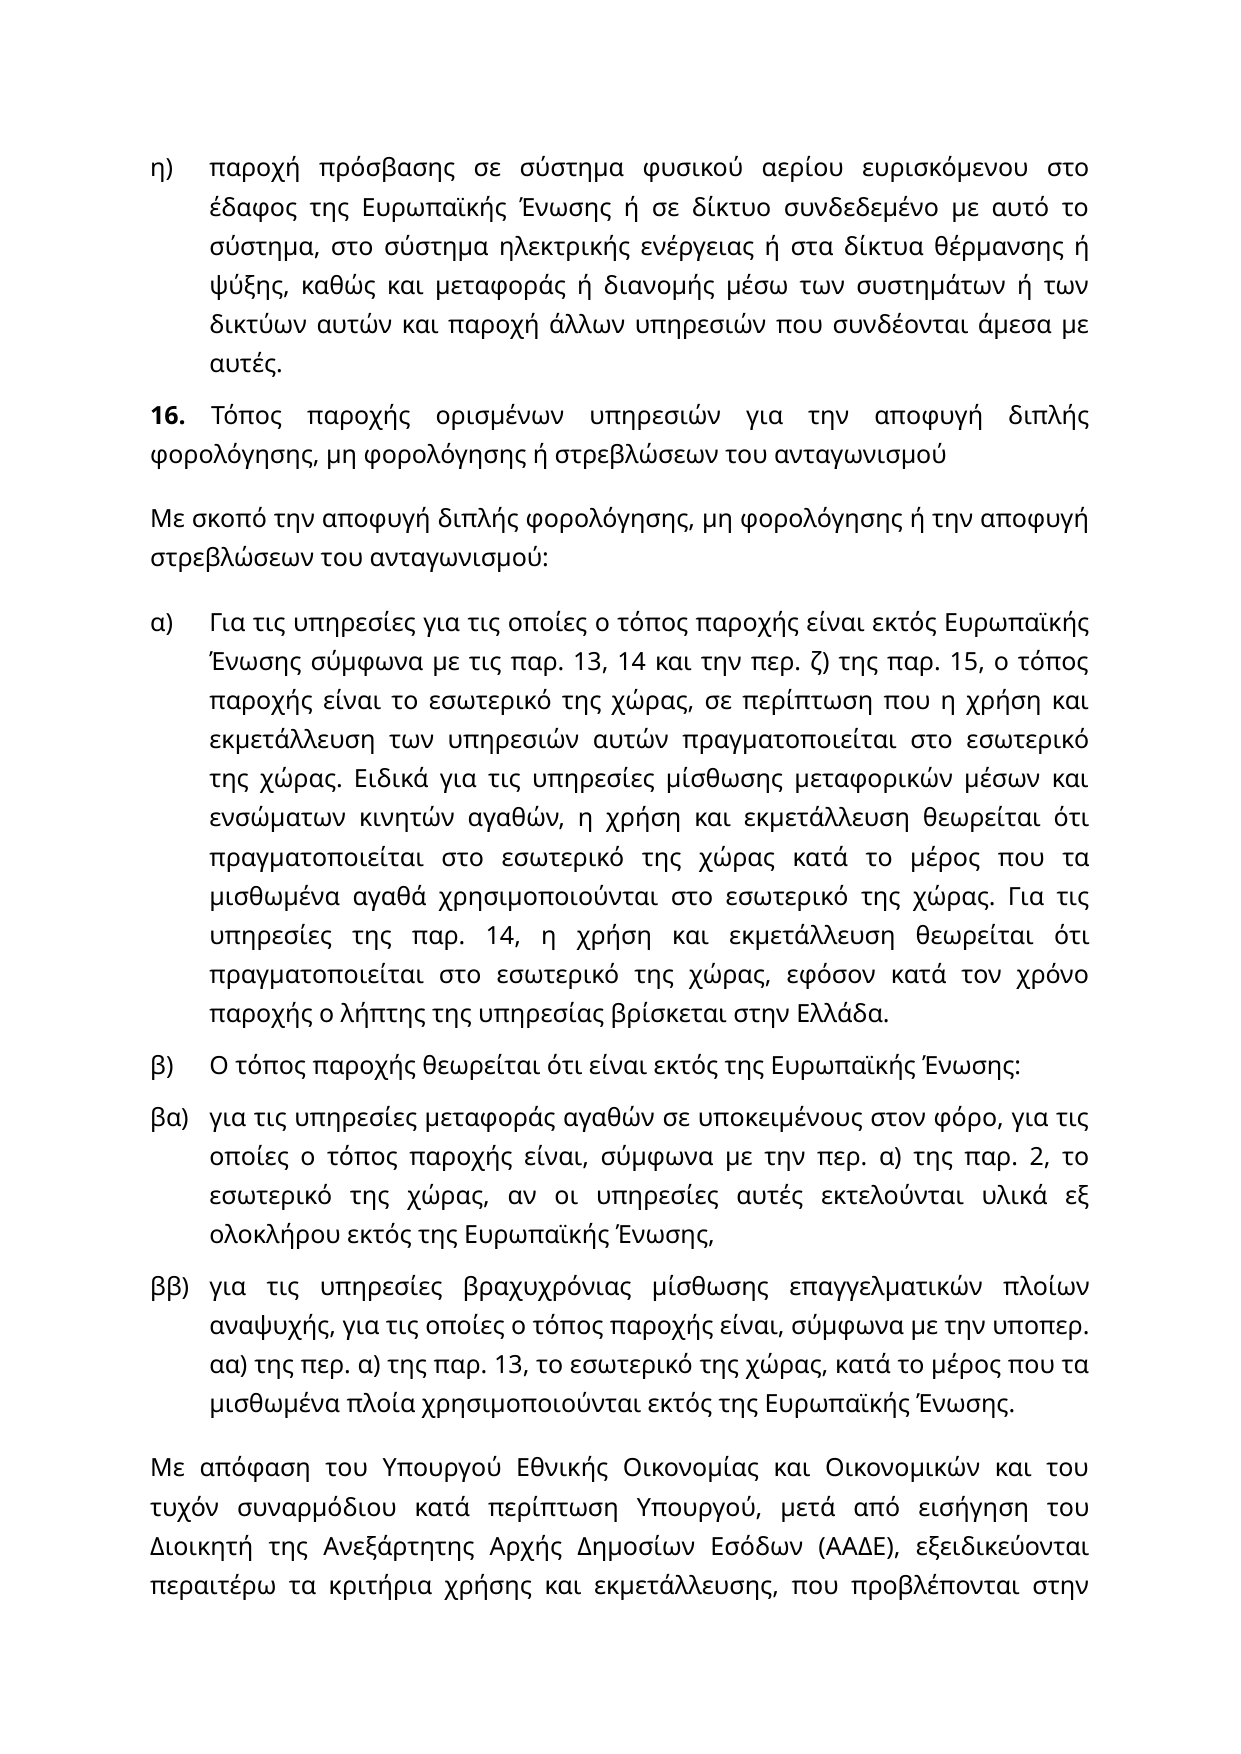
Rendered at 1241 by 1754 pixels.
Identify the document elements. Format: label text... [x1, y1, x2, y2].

text 16. Τόπος παροχής ορισμένων υπηρεσιών για την αποφυγή διπλής φορολόγησης, μη φορολόγησης ή στρεβλώσεων του ανταγωνισμού [150, 397, 1090, 471]
list η) παροχή πρόσβασης σε σύστημα φυσικού αερίου ευρισκόμενου στο έδαφος της Ευρωπαϊκής Ένωσης ή σε δίκτυο συνδεδεμένο με αυτό το σύστημα, στο σύστημα ηλεκτρικής ενέργειας ή στα δίκτυα θέρμανσης ή ψύξης, καθώς και μεταφοράς ή διανομής μέσω των συστημάτων ή των δικτύων αυτών και παροχή άλλων υπηρεσιών που συνδέονται άμεσα με αυτές. [150, 150, 1090, 380]
list ββ) για τις υπηρεσίες βραχυχρόνιας μίσθωσης επαγγελματικών πλοίων αναψυχής, για τις οποίες ο τόπος παροχής είναι, σύμφωνα με την υποπερ. αα) της περ. α) της παρ. 13, το εσωτερικό της χώρας, κατά το μέρος που τα μισθωμένα πλοία χρησιμοποιούνται εκτός της Ευρωπαϊκής Ένωσης. [150, 1268, 1090, 1420]
text Με απόφαση του Υπουργού Εθνικής Οικονομίας και Οικονομικών και του τυχόν συναρμόδιου κατά περίπτωση Υπουργού, μετά από εισήγηση του Διοικητή της Ανεξάρτητης Αρχής Δημοσίων Εσόδων (ΑΑΔΕ), εξειδικεύονται περαιτέρω τα κριτήρια χρήσης και εκμετάλλευσης, που προβλέπονται στην [150, 1450, 1090, 1602]
text Με σκοπό την αποφυγή διπλής φορολόγησης, μη φορολόγησης ή την αποφυγή στρεβλώσεων του ανταγωνισμού: [150, 501, 1090, 574]
list α) Για τις υπηρεσίες για τις οποίες ο τόπος παροχής είναι εκτός Ευρωπαϊκής Ένωσης σύμφωνα με τις παρ. 13, 14 και την περ. ζ) της παρ. 15, ο τόπος παροχής είναι το εσωτερικό της χώρας, σε περίπτωση που η χρήση και εκμετάλλευση των υπηρεσιών αυτών πραγματοποιείται στο εσωτερικό της χώρας. Ειδικά για τις υπηρεσίες μίσθωσης μεταφορικών μέσων και ενσώματων κινητών αγαθών, η χρήση και εκμετάλλευση θεωρείται ότι πραγματοποιείται στο εσωτερικό της χώρας κατά το μέρος που τα μισθωμένα αγαθά χρησιμοποιούνται στο εσωτερικό της χώρας. Για τις υπηρεσίες της παρ. 14, η χρήση και εκμετάλλευση θεωρείται ότι πραγματοποιείται στο εσωτερικό της χώρας, εφόσον κατά τον χρόνο παροχής ο λήπτης της υπηρεσίας βρίσκεται στην Ελλάδα. [150, 604, 1090, 1030]
list βα) για τις υπηρεσίες μεταφοράς αγαθών σε υποκειμένους στον φόρο, για τις οποίες ο τόπος παροχής είναι, σύμφωνα με την περ. α) της παρ. 2, το εσωτερικό της χώρας, αν οι υπηρεσίες αυτές εκτελούνται υλικά εξ ολοκλήρου εκτός της Ευρωπαϊκής Ένωσης, [150, 1099, 1090, 1251]
list β) Ο τόπος παροχής θεωρείται ότι είναι εκτός της Ευρωπαϊκής Ένωσης: [150, 1047, 1090, 1082]
